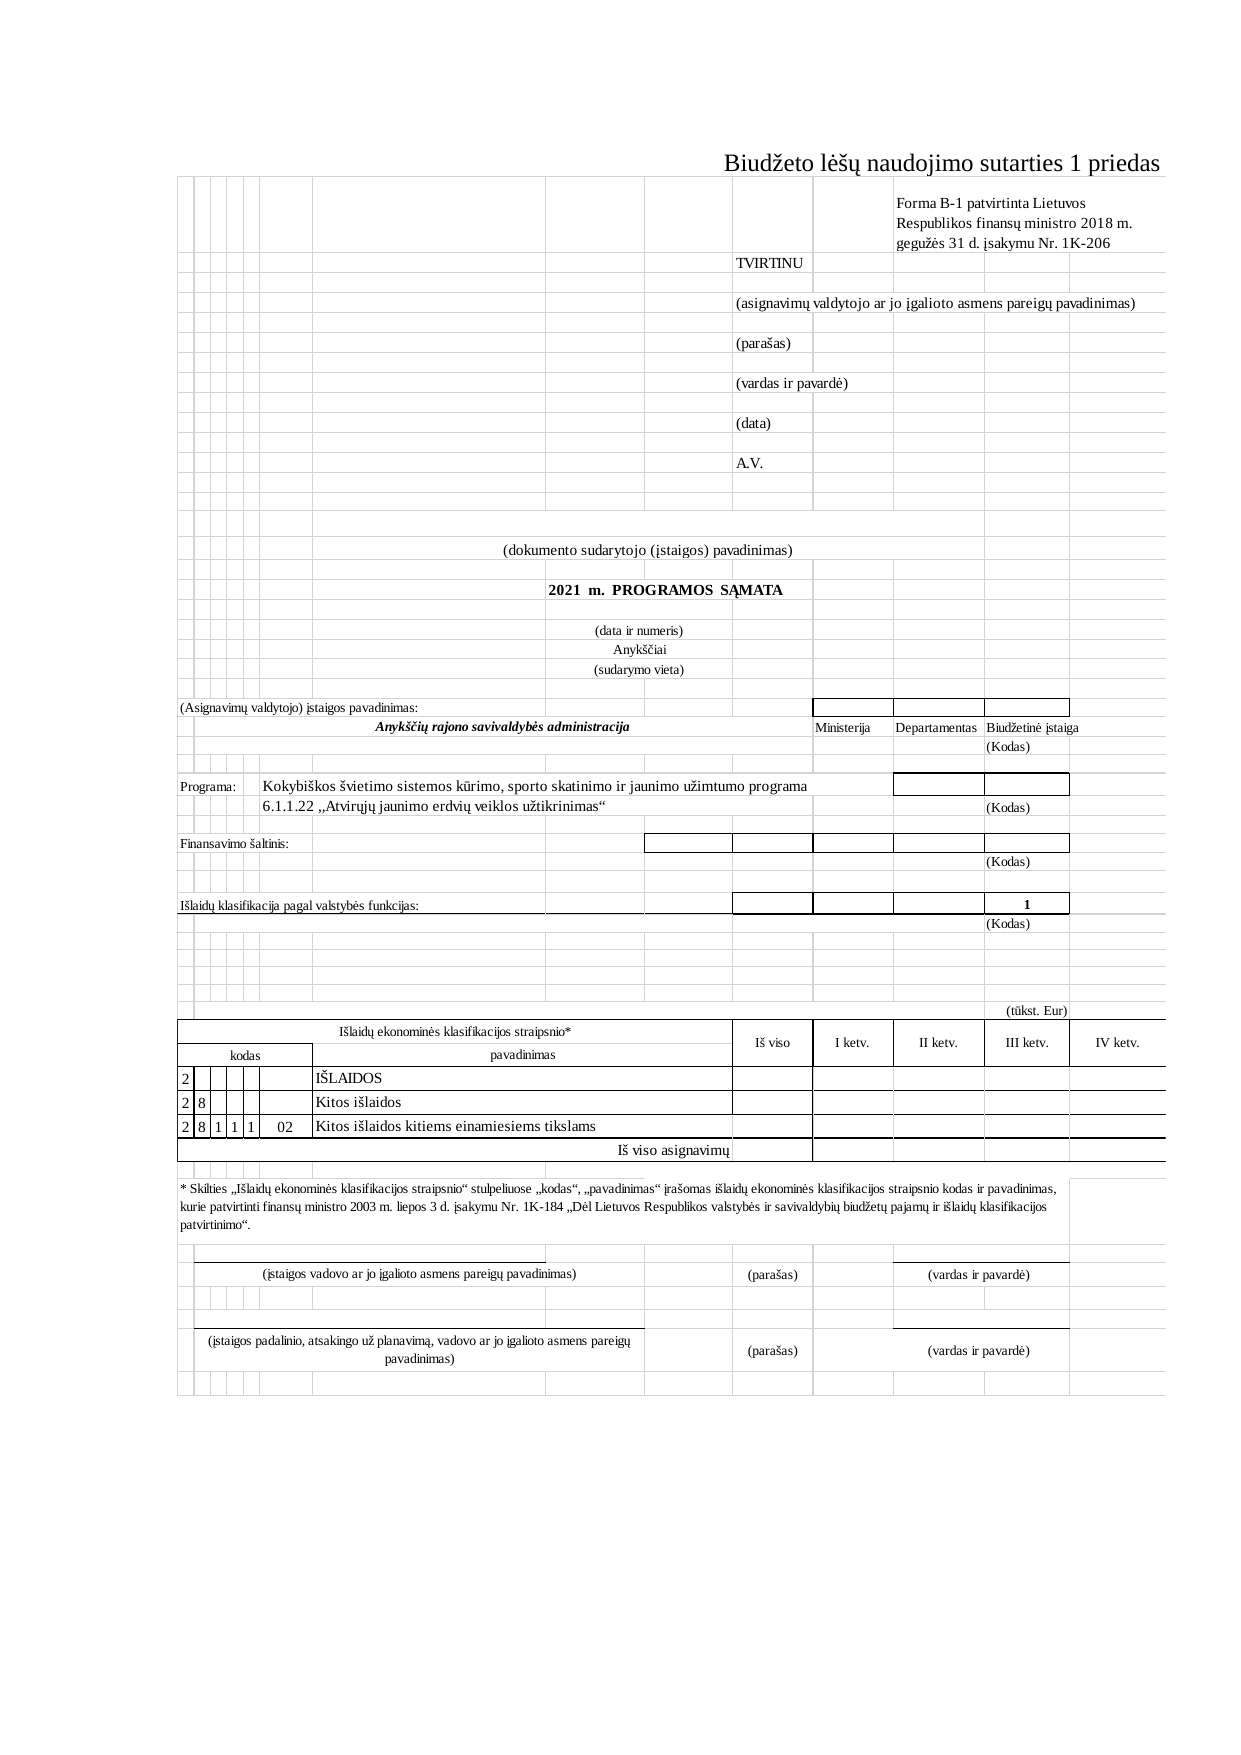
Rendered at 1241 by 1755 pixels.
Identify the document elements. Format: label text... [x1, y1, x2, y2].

text Biudžeto lėšų naudojimo sutarties 1 priedas [177, 148, 1167, 176]
